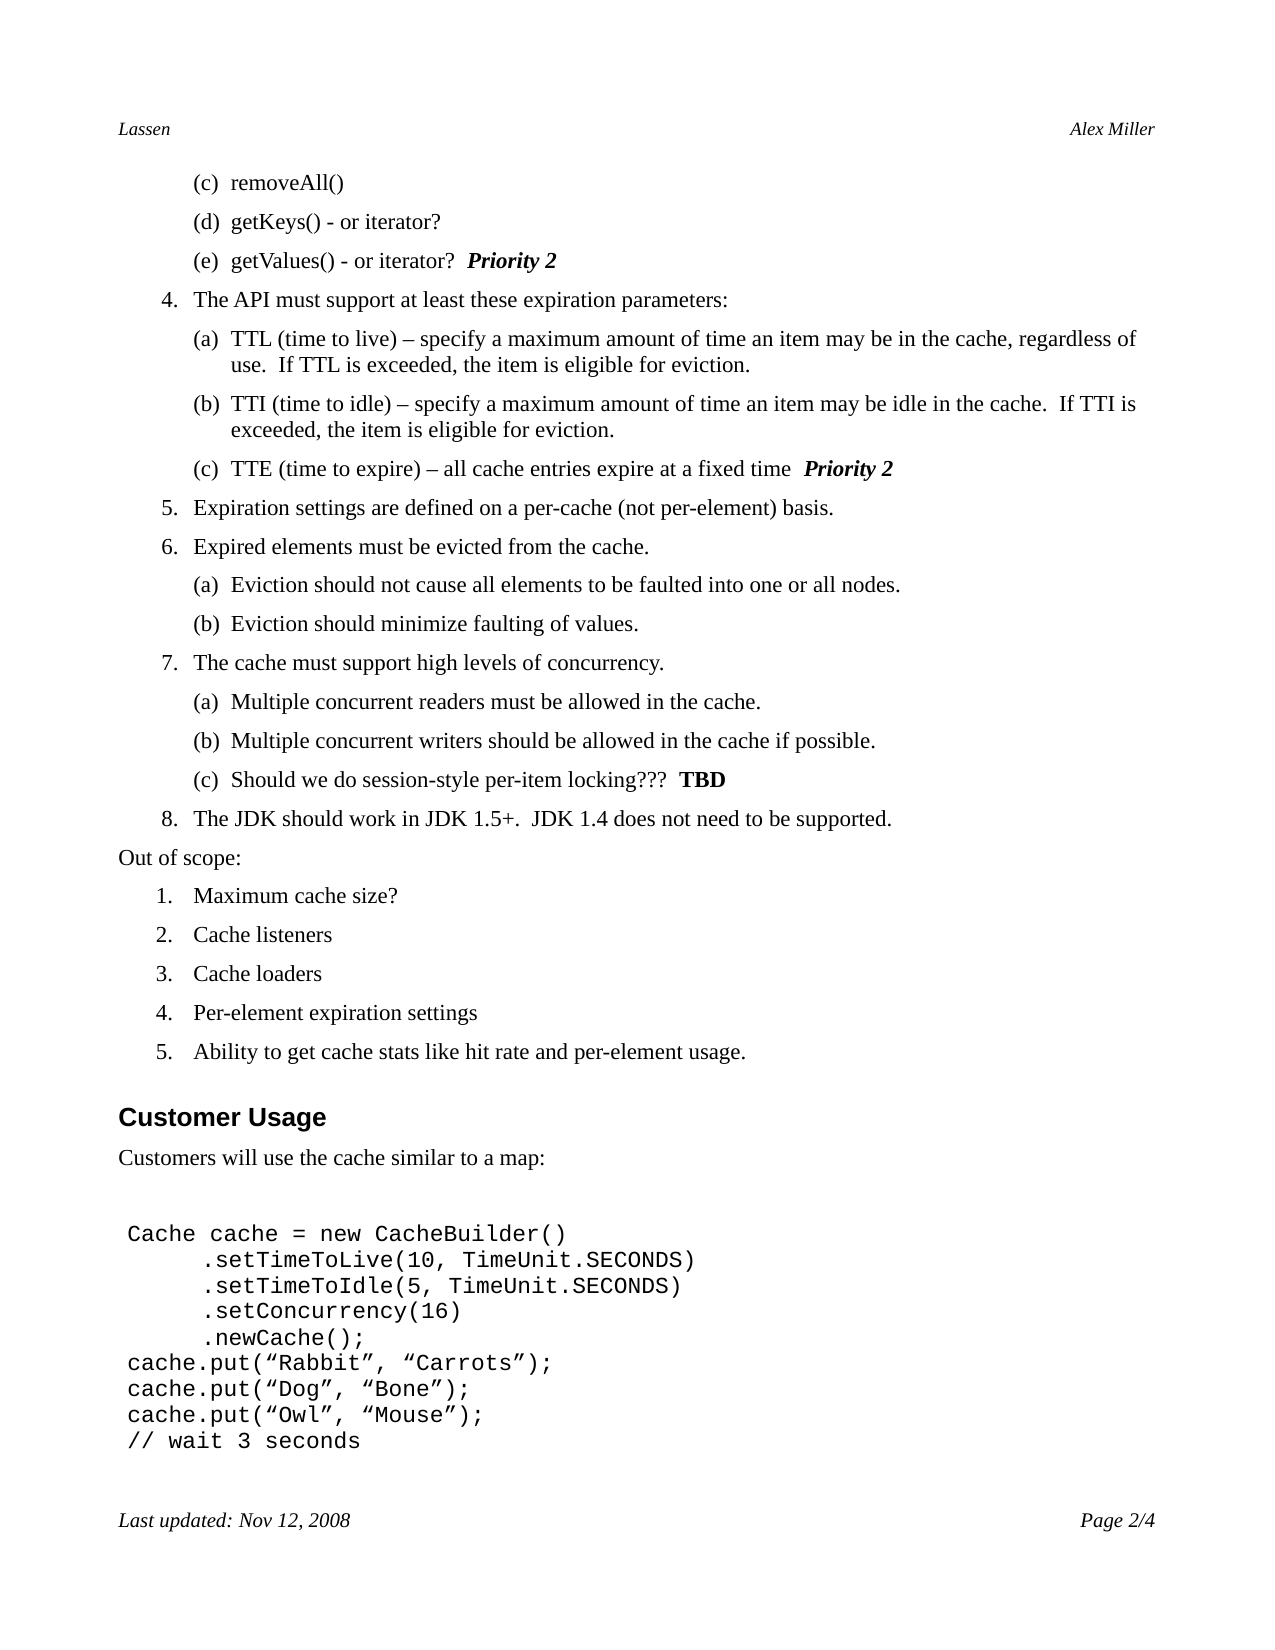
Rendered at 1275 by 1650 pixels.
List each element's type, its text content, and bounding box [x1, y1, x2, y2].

list getKeys() - or iterator? [193, 208, 1157, 234]
list TTL (time to live) – specify a maximum amount of time an item may be in the cache, regardless of use. If TTL is exceeded, the item is eligible for eviction. [193, 324, 1157, 377]
text cache.put(“Owl”, “Mouse”); [127, 1404, 1157, 1429]
list Should we do session-style per-item locking??? TBD [193, 766, 1157, 792]
text // wait 3 seconds [127, 1429, 1157, 1456]
list Eviction should not cause all elements to be faulted into one or all nodes. [193, 572, 1157, 598]
list The API must support at least these expiration parameters: [156, 286, 1157, 312]
list removeAll() [193, 169, 1157, 196]
text cache.put(“Rabbit”, “Carrots”); [127, 1352, 1157, 1378]
text Cache cache = new CacheBuilder() [127, 1222, 1157, 1248]
list Multiple concurrent readers must be allowed in the cache. [193, 688, 1157, 714]
text Customers will use the cache similar to a map: [118, 1144, 1157, 1171]
list Maximum cache size? [156, 882, 1157, 909]
text .setTimeToLive(10, TimeUnit.SECONDS) [127, 1248, 1157, 1274]
list The cache must support high levels of concurrency. [156, 649, 1157, 676]
list Expiration settings are defined on a per-cache (not per-element) basis. [156, 494, 1157, 520]
text Out of scope: [118, 843, 1157, 870]
subtitle Customer Usage [118, 1102, 1157, 1132]
text .setConcurrency(16) [127, 1300, 1157, 1326]
text cache.put(“Dog”, “Bone”); [127, 1378, 1157, 1404]
list Cache listeners [156, 921, 1157, 948]
list Eviction should minimize faulting of values. [193, 610, 1157, 637]
list TTI (time to idle) – specify a maximum amount of time an item may be idle in the cache. If TTI is exceeded, the item is eligible for eviction. [193, 390, 1157, 442]
list Expired elements must be evicted from the cache. [156, 533, 1157, 559]
list The JDK should work in JDK 1.5+. JDK 1.4 does not need to be supported. [156, 805, 1157, 831]
list Multiple concurrent writers should be allowed in the cache if possible. [193, 727, 1157, 753]
list Cache loaders [156, 960, 1157, 986]
list TTE (time to expire) – all cache entries expire at a fixed time Priority 2 [193, 455, 1157, 481]
list getValues() - or iterator? Priority 2 [193, 247, 1157, 273]
list Ability to get cache stats like hit rate and per-element usage. [156, 1038, 1157, 1064]
text .newCache(); [127, 1326, 1157, 1352]
list Per-element expiration settings [156, 999, 1157, 1025]
text .setTimeToIdle(5, TimeUnit.SECONDS) [127, 1274, 1157, 1300]
